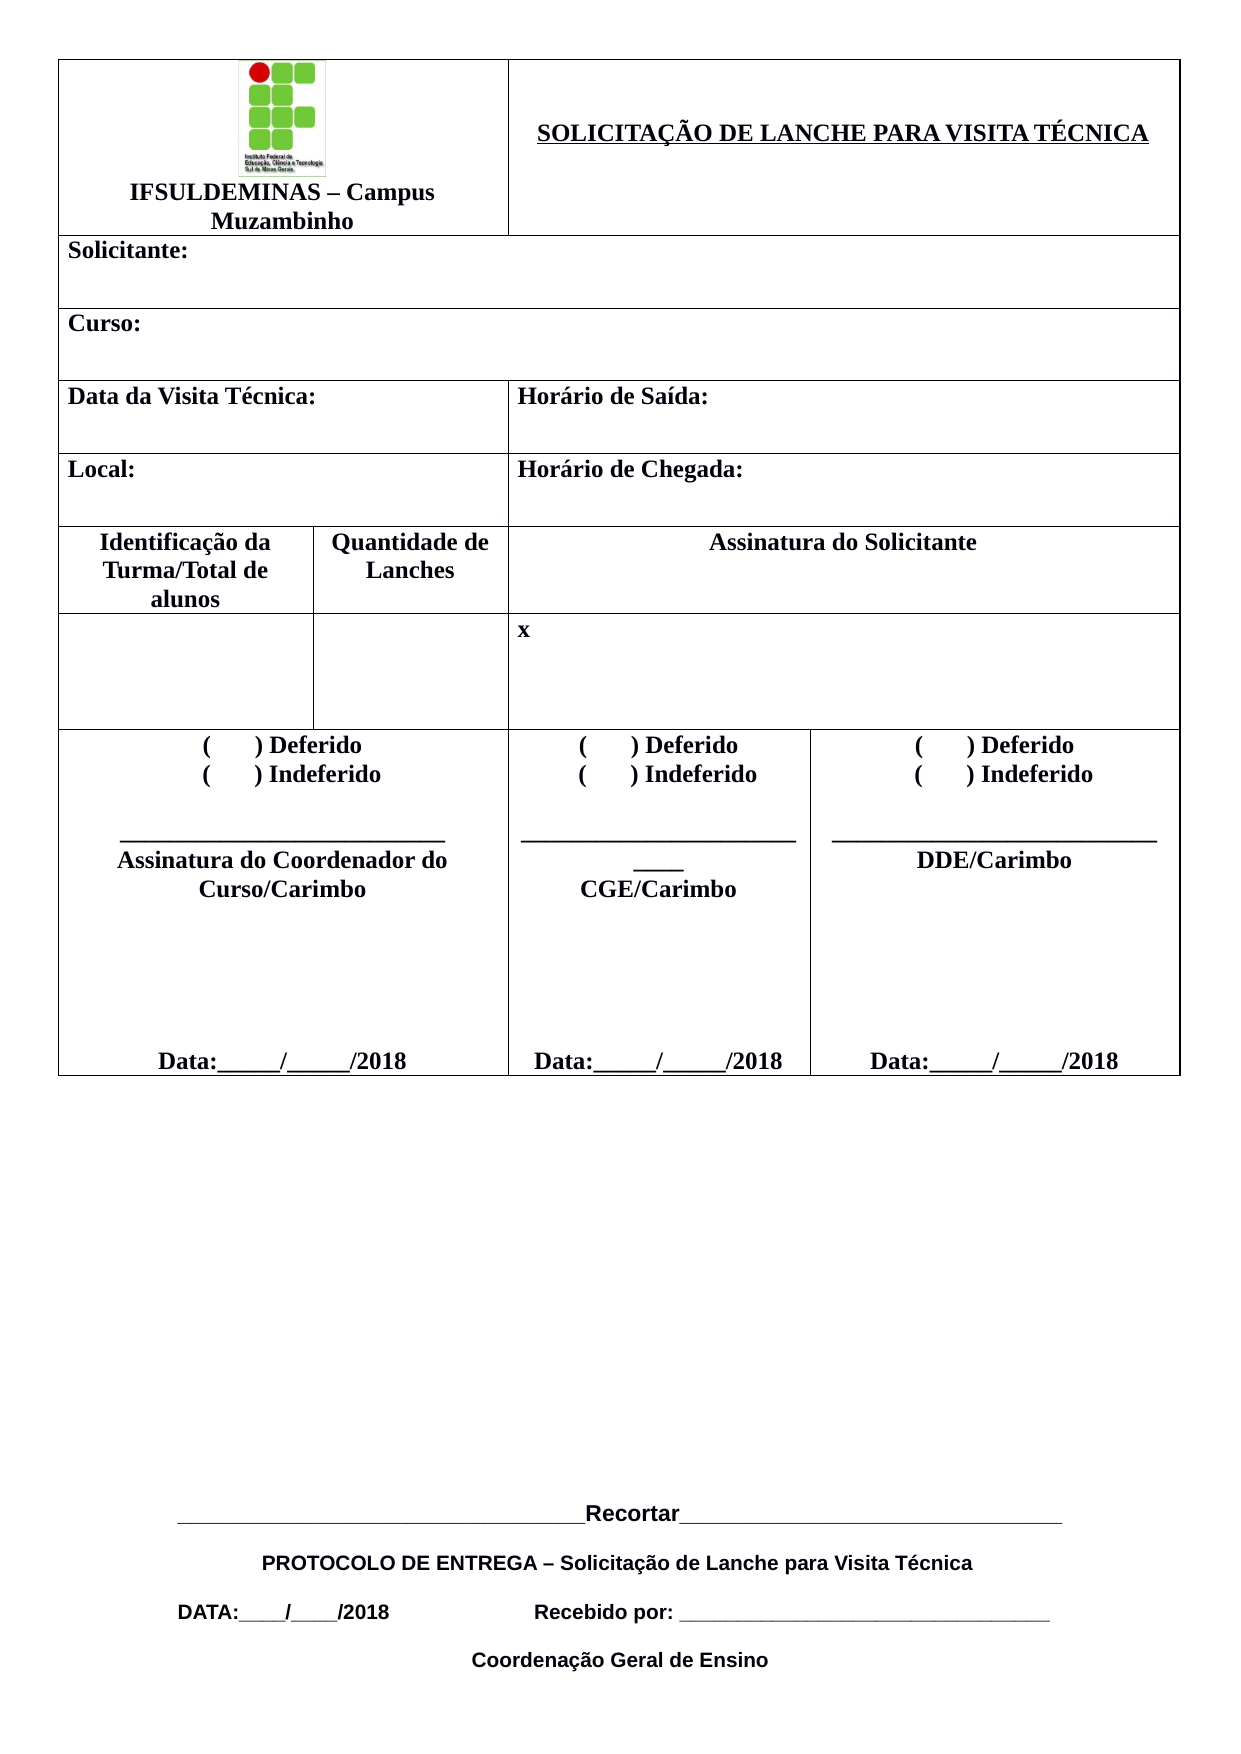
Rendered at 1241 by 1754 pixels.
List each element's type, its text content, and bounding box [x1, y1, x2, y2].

table_cell Solicitante: [59, 236, 1179, 307]
table_cell Horário de Chegada: [509, 454, 1179, 526]
table_header IFSULDEMINAS – Campus Muzambinho [59, 60, 508, 234]
table_cell Identificação da Turma/Total de alunos [59, 527, 313, 613]
table_header SOLICITAÇÃO DE LANCHE PARA VISITA TÉCNICA [509, 60, 1179, 234]
table_cell Local: [59, 454, 508, 526]
text ________________________________Recortar______________________________ [177, 1500, 1063, 1526]
table_cell [314, 614, 508, 729]
table_cell ( ) Deferido ( ) Indeferido __________________________ DDE/Carimbo Data:_____/_____/2018 [811, 730, 1179, 1075]
table_cell Quantidade de Lanches [314, 527, 508, 613]
table_cell Horário de Saída: [509, 381, 1179, 453]
table_cell Data da Visita Técnica: [59, 381, 508, 453]
text Coordenação Geral de Ensino [177, 1648, 1063, 1672]
table_cell Assinatura do Solicitante [509, 527, 1179, 613]
table_cell Curso: [59, 309, 1179, 380]
table_cell ( ) Deferido ( ) Indeferido __________________________ CGE/Carimbo Data:_____/_____/2018 [509, 730, 810, 1075]
table_cell ( ) Deferido ( ) Indeferido __________________________ Assinatura do Coordenador do Curso/Carimbo Data:_____/_____/2018 [59, 730, 508, 1075]
table_cell [59, 614, 313, 729]
text PROTOCOLO DE ENTREGA – Solicitação de Lanche para Visita Técnica [177, 1551, 1063, 1575]
table_cell x [509, 614, 1179, 729]
picture [238, 60, 326, 177]
text DATA:____/____/2018 Recebido por: ________________________________ [177, 1599, 1063, 1623]
